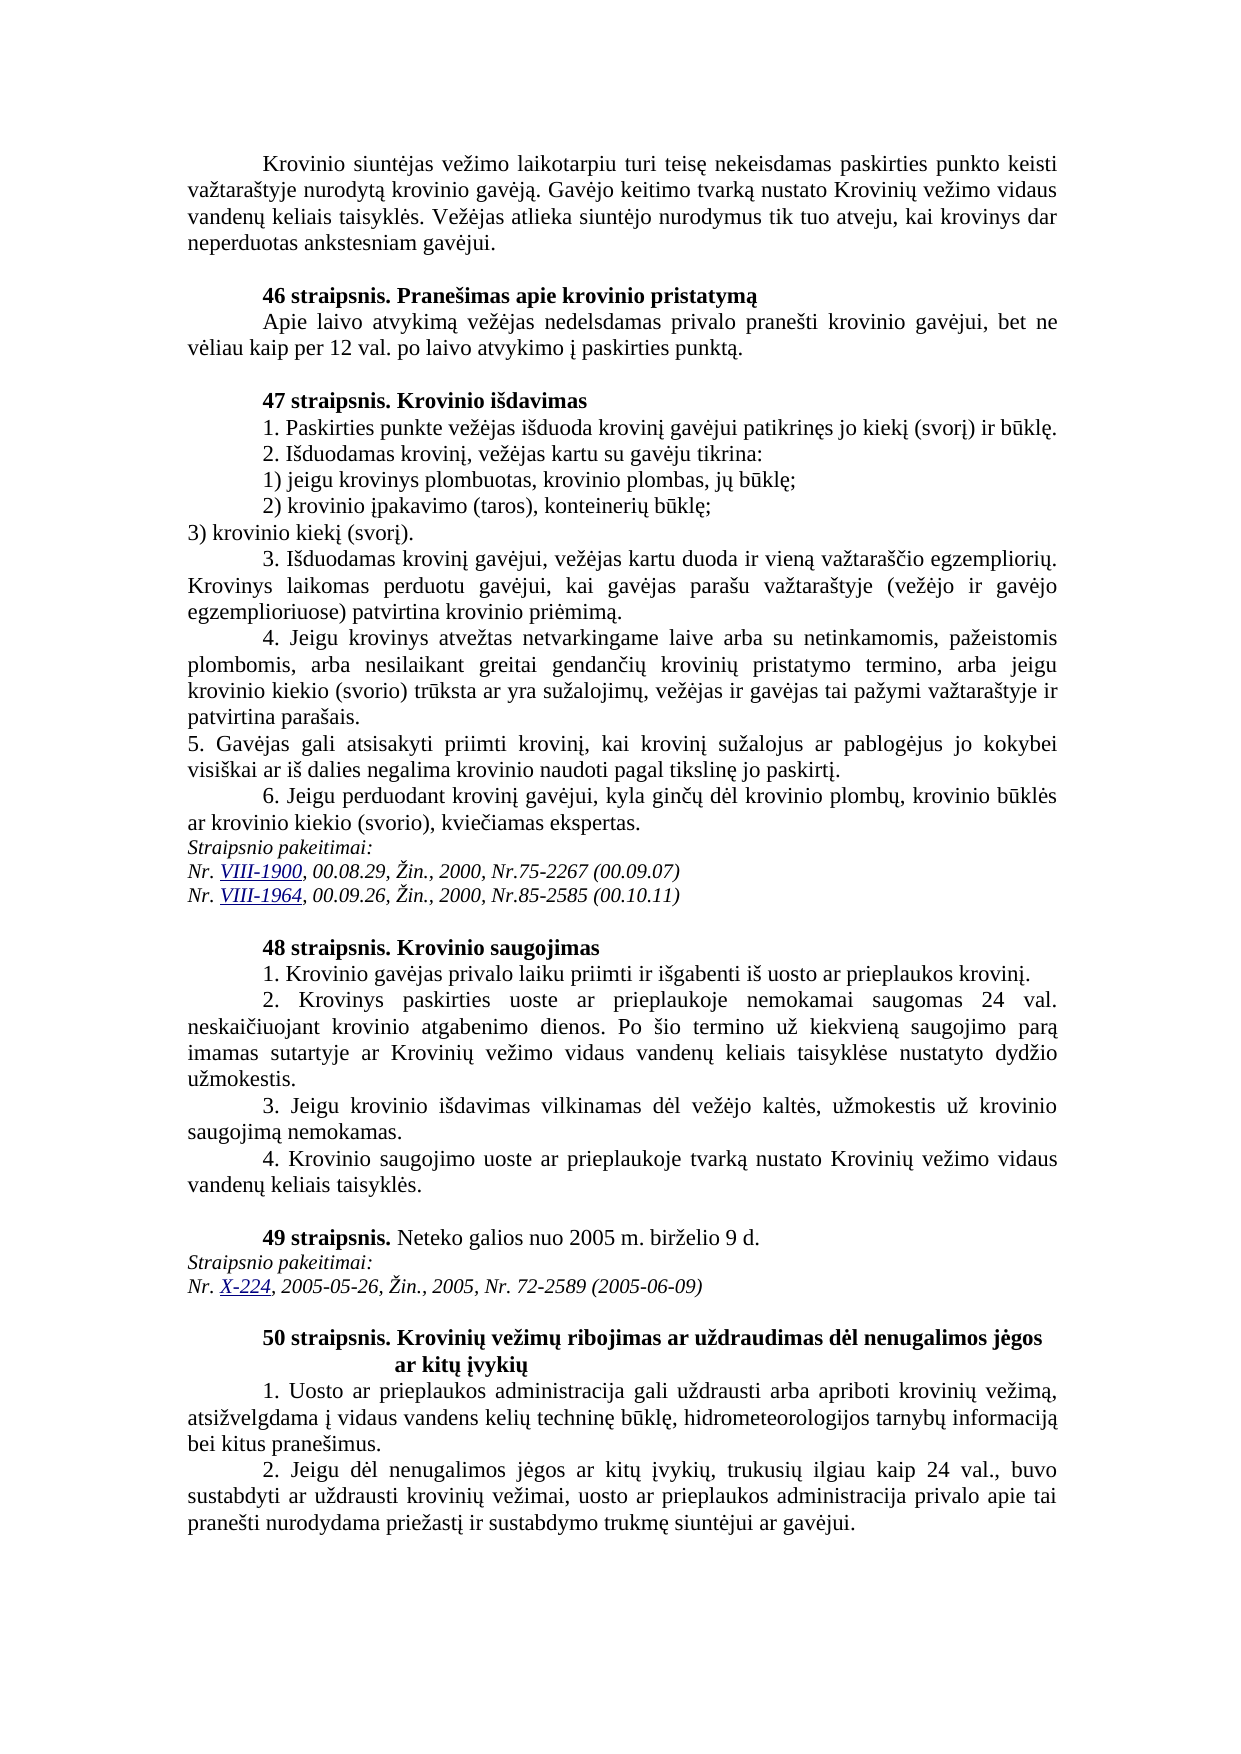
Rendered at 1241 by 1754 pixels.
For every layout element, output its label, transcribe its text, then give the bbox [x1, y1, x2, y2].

text 2. Krovinys paskirties uoste ar prieplaukoje nemokamai saugomas 24 val. neskaičiuojant krovinio atgabenimo dienos. Po šio termino už kiekvieną saugojimo parą imamas sutartyje ar Krovinių vežimo vidaus vandenų keliais taisyklėse nustatyto dydžio užmokestis. [187, 986, 1059, 1092]
text 47 straipsnis. Krovinio išdavimas [187, 387, 1059, 413]
text 2. Jeigu dėl nenugalimos jėgos ar kitų įvykių, trukusių ilgiau kaip 24 val., buvo sustabdyti ar uždrausti krovinių vežimai, uosto ar prieplaukos administracija privalo apie tai pranešti nurodydama priežastį ir sustabdymo trukmę siuntėjui ar gavėjui. [187, 1456, 1059, 1535]
text 2. Išduodamas krovinį, vežėjas kartu su gavėju tikrina: [187, 440, 1059, 466]
text 1. Paskirties punkte vežėjas išduoda krovinį gavėjui patikrinęs jo kiekį (svorį) ir būklę. [187, 413, 1059, 440]
text Krovinio siuntėjas vežimo laikotarpiu turi teisę nekeisdamas paskirties punkto keisti važtaraštyje nurodytą krovinio gavėją. Gavėjo keitimo tvarką nustato Krovinių vežimo vidaus vandenų keliais taisyklės. Vežėjas atlieka siuntėjo nurodymus tik tuo atveju, kai krovinys dar neperduotas ankstesniam gavėjui. [187, 150, 1059, 255]
text 1. Uosto ar prieplaukos administracija gali uždrausti arba apriboti krovinių vežimą, atsižvelgdama į vidaus vandens kelių techninę būklę, hidrometeorologijos tarnybų informaciją bei kitus pranešimus. [187, 1377, 1059, 1456]
text 49 straipsnis. Neteko galios nuo 2005 m. birželio 9 d. [187, 1224, 1059, 1250]
text 4. Krovinio saugojimo uoste ar prieplaukoje tvarką nustato Krovinių vežimo vidaus vandenų keliais taisyklės. [187, 1144, 1059, 1197]
text 3. Išduodamas krovinį gavėjui, vežėjas kartu duoda ir vieną važtaraščio egzempliorių. Krovinys laikomas perduotu gavėjui, kai gavėjas parašu važtaraštyje (vežėjo ir gavėjo egzemplioriuose) patvirtina krovinio priėmimą. [187, 545, 1059, 624]
text 3. Jeigu krovinio išdavimas vilkinamas dėl vežėjo kaltės, užmokestis už krovinio saugojimą nemokamas. [187, 1092, 1059, 1144]
text Nr. VIII-1964, 00.09.26, Žin., 2000, Nr.85-2585 (00.10.11) [187, 883, 1059, 907]
text 46 straipsnis. Pranešimas apie krovinio pristatymą [187, 282, 1059, 308]
text 50 straipsnis. Krovinių vežimų ribojimas ar uždraudimas dėl nenugalimos jėgos [187, 1324, 1059, 1351]
text Straipsnio pakeitimai: [187, 835, 1059, 859]
text Straipsnio pakeitimai: [187, 1250, 1059, 1274]
text 4. Jeigu krovinys atvežtas netvarkingame laive arba su netinkamomis, pažeistomis plombomis, arba nesilaikant greitai gendančių krovinių pristatymo termino, arba jeigu krovinio kiekio (svorio) trūksta ar yra sužalojimų, vežėjas ir gavėjas tai pažymi važtaraštyje ir patvirtina parašais. [187, 624, 1059, 730]
text Nr. VIII-1900, 00.08.29, Žin., 2000, Nr.75-2267 (00.09.07) [187, 859, 1059, 883]
text 2) krovinio įpakavimo (taros), konteinerių būklę; [187, 493, 1059, 519]
text 1. Krovinio gavėjas privalo laiku priimti ir išgabenti iš uosto ar prieplaukos krovinį. [187, 960, 1059, 986]
text 1) jeigu krovinys plombuotas, krovinio plombas, jų būklę; [187, 466, 1059, 493]
text Apie laivo atvykimą vežėjas nedelsdamas privalo pranešti krovinio gavėjui, bet ne vėliau kaip per 12 val. po laivo atvykimo į paskirties punktą. [187, 308, 1059, 361]
text Nr. X-224, 2005-05-26, Žin., 2005, Nr. 72-2589 (2005-06-09) [187, 1274, 1053, 1298]
text 3) krovinio kiekį (svorį). [187, 519, 1059, 545]
text 6. Jeigu perduodant krovinį gavėjui, kyla ginčų dėl krovinio plombų, krovinio būklės ar krovinio kiekio (svorio), kviečiamas ekspertas. [187, 782, 1059, 835]
text ar kitų įvykių [187, 1351, 1059, 1377]
text 5. Gavėjas gali atsisakyti priimti krovinį, kai krovinį sužalojus ar pablogėjus jo kokybei visiškai ar iš dalies negalima krovinio naudoti pagal tikslinę jo paskirtį. [187, 730, 1059, 782]
text 48 straipsnis. Krovinio saugojimas [187, 934, 1059, 960]
